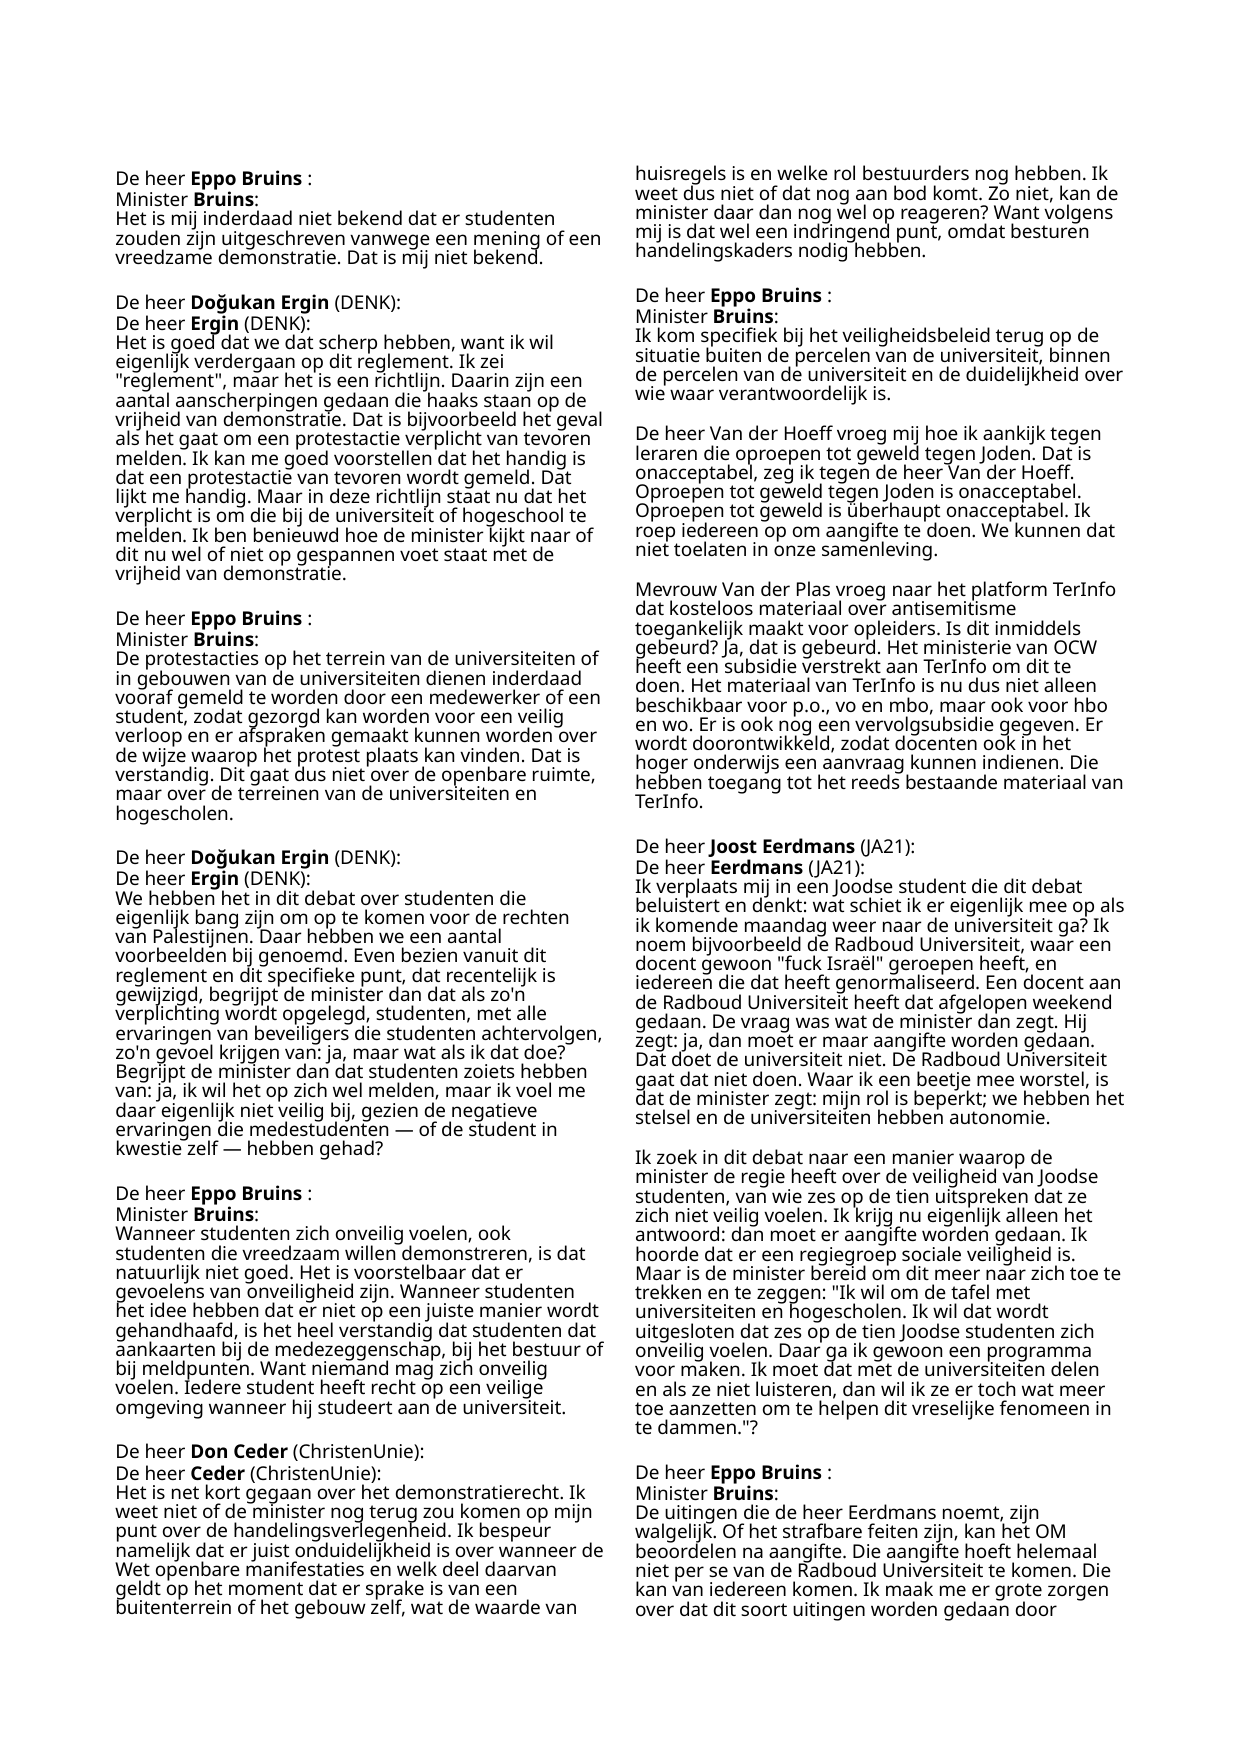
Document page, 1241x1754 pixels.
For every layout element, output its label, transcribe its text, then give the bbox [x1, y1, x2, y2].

text Minister Bruins: [635, 1485, 1125, 1504]
text Minister Bruins: [635, 308, 1125, 327]
text Ik kom specifiek bij het veiligheidsbeleid terug op de situatie buiten de percelen van de universiteit, binnen de percelen van de universiteit en de duidelijkheid over wie waar verantwoordelijk is. [635, 327, 1125, 404]
text Ik zoek in dit debat naar een manier waarop de minister de regie heeft over de veiligheid van Joodse studenten, van wie zes op de tien uitspreken dat ze zich niet veilig voelen. Ik krijg nu eigenlijk alleen het antwoord: dan moet er aangifte worden gedaan. Ik hoorde dat er een regiegroep sociale veiligheid is. Maar is de minister bereid om dit meer naar zich toe te trekken en te zeggen: "Ik wil om de tafel met universiteiten en hogescholen. Ik wil dat wordt uitgesloten dat zes op de tien Joodse studenten zich onveilig voelen. Daar ga ik gewoon een programma voor maken. Ik moet dat met de universiteiten delen en als ze niet luisteren, dan wil ik ze er toch wat meer toe aanzetten om te helpen dit vreselijke fenomeen in te dammen."? [635, 1149, 1125, 1438]
text De protestacties op het terrein van de universiteiten of in gebouwen van de universiteiten dienen inderdaad vooraf gemeld te worden door een medewerker of een student, zodat gezorgd kan worden voor een veilig verloop en er afspraken gemaakt kunnen worden over de wijze waarop het protest plaats kan vinden. Dat is verstandig. Dit gaat dus niet over de openbare ruimte, maar over de terreinen van de universiteiten en hogescholen. [115, 650, 605, 824]
text De heer Eppo Bruins : [115, 605, 605, 631]
text We hebben het in dit debat over studenten die eigenlijk bang zijn om op te komen voor de rechten van Palestijnen. Daar hebben we een aantal voorbeelden bij genoemd. Even bezien vanuit dit reglement en dit specifieke punt, dat recentelijk is gewijzigd, begrijpt de minister dan dat als zo'n verplichting wordt opgelegd, studenten, met alle ervaringen van beveiligers die studenten achtervolgen, zo'n gevoel krijgen van: ja, maar wat als ik dat doe? Begrijpt de minister dan dat studenten zoiets hebben van: ja, ik wil het op zich wel melden, maar ik voel me daar eigenlijk niet veilig bij, gezien de negatieve ervaringen die medestudenten — of de student in kwestie zelf — hebben gehad? [115, 889, 605, 1159]
text Mevrouw Van der Plas vroeg naar het platform TerInfo dat kosteloos materiaal over antisemitisme toegankelijk maakt voor opleiders. Is dit inmiddels gebeurd? Ja, dat is gebeurd. Het ministerie van OCW heeft een subsidie verstrekt aan TerInfo om dit te doen. Het materiaal van TerInfo is nu dus niet alleen beschikbaar voor p.o., vo en mbo, maar ook voor hbo en wo. Er is ook nog een vervolgsubsidie gegeven. Er wordt doorontwikkeld, zodat docenten ook in het hoger onderwijs een aanvraag kunnen indienen. Die hebben toegang tot het reeds bestaande materiaal van TerInfo. [635, 581, 1125, 812]
text De heer Eppo Bruins : [115, 165, 605, 191]
text Het is net kort gegaan over het demonstratierecht. Ik weet niet of de minister nog terug zou komen op mijn punt over de handelingsverlegenheid. Ik bespeur namelijk dat er juist onduidelijkheid is over wanneer de Wet openbare manifestaties en welk deel daarvan geldt op het moment dat er sprake is van een buitenterrein of het gebouw zelf, wat de waarde van [115, 1484, 605, 1619]
text Wanneer studenten zich onveilig voelen, ook studenten die vreedzaam willen demonstreren, is dat natuurlijk niet goed. Het is voorstelbaar dat er gevoelens van onveiligheid zijn. Wanneer studenten het idee hebben dat er niet op een juiste manier wordt gehandhaafd, is het heel verstandig dat studenten dat aankaarten bij de medezeggenschap, bij het bestuur of bij meldpunten. Want niemand mag zich onveilig voelen. Iedere student heeft recht op een veilige omgeving wanneer hij studeert aan de universiteit. [115, 1225, 605, 1418]
text De heer Van der Hoeff vroeg mij hoe ik aankijk tegen leraren die oproepen tot geweld tegen Joden. Dat is onacceptabel, zeg ik tegen de heer Van der Hoeff. Oproepen tot geweld tegen Joden is onacceptabel. Oproepen tot geweld is überhaupt onacceptabel. Ik roep iedereen op om aangifte te doen. We kunnen dat niet toelaten in onze samenleving. [635, 425, 1125, 560]
text Minister Bruins: [115, 631, 605, 650]
text De heer Eppo Bruins : [115, 1180, 605, 1206]
text De heer Ergin (DENK): [115, 870, 605, 889]
text Het is mij inderdaad niet bekend dat er studenten zouden zijn uitgeschreven vanwege een mening of een vreedzame demonstratie. Dat is mij niet bekend. [115, 210, 605, 268]
text De heer Eppo Bruins : [635, 282, 1125, 308]
text Het is goed dat we dat scherp hebben, want ik wil eigenlijk verdergaan op dit reglement. Ik zei "reglement", maar het is een richtlijn. Daarin zijn een aantal aanscherpingen gedaan die haaks staan op de vrijheid van demonstratie. Dat is bijvoorbeeld het geval als het gaat om een protestactie verplicht van tevoren melden. Ik kan me goed voorstellen dat het handig is dat een protestactie van tevoren wordt gemeld. Dat lijkt me handig. Maar in deze richtlijn staat nu dat het verplicht is om die bij de universiteit of hogeschool te melden. Ik ben benieuwd hoe de minister kijkt naar of dit nu wel of niet op gespannen voet staat met de vrijheid van demonstratie. [115, 334, 605, 584]
text De heer Doğukan Ergin (DENK): [115, 844, 605, 870]
text De heer Doğukan Ergin (DENK): [115, 289, 605, 315]
text De uitingen die de heer Eerdmans noemt, zijn walgelijk. Of het strafbare feiten zijn, kan het OM beoordelen na aangifte. Die aangifte hoeft helemaal niet per se van de Radboud Universiteit te komen. Die kan van iedereen komen. Ik maak me er grote zorgen over dat dit soort uitingen worden gedaan door [635, 1504, 1125, 1620]
text huisregels is en welke rol bestuurders nog hebben. Ik weet dus niet of dat nog aan bod komt. Zo niet, kan de minister daar dan nog wel op reageren? Want volgens mij is dat wel een indringend punt, omdat besturen handelingskaders nodig hebben. [635, 165, 1125, 262]
text Ik verplaats mij in een Joodse student die dit debat beluistert en denkt: wat schiet ik er eigenlijk mee op als ik komende maandag weer naar de universiteit ga? Ik noem bijvoorbeeld de Radboud Universiteit, waar een docent gewoon "fuck Israël" geroepen heeft, en iedereen die dat heeft genormaliseerd. Een docent aan de Radboud Universiteit heeft dat afgelopen weekend gedaan. De vraag was wat de minister dan zegt. Hij zegt: ja, dan moet er maar aangifte worden gedaan. Dat doet de universiteit niet. De Radboud Universiteit gaat dat niet doen. Waar ik een beetje mee worstel, is dat de minister zegt: mijn rol is beperkt; we hebben het stelsel en de universiteiten hebben autonomie. [635, 878, 1125, 1128]
text Minister Bruins: [115, 191, 605, 210]
text De heer Don Ceder (ChristenUnie): [115, 1439, 605, 1464]
text De heer Eerdmans (JA21): [635, 859, 1125, 878]
text De heer Ergin (DENK): [115, 315, 605, 334]
text De heer Ceder (ChristenUnie): [115, 1464, 605, 1484]
text De heer Joost Eerdmans (JA21): [635, 833, 1125, 859]
text De heer Eppo Bruins : [635, 1459, 1125, 1485]
text Minister Bruins: [115, 1206, 605, 1225]
